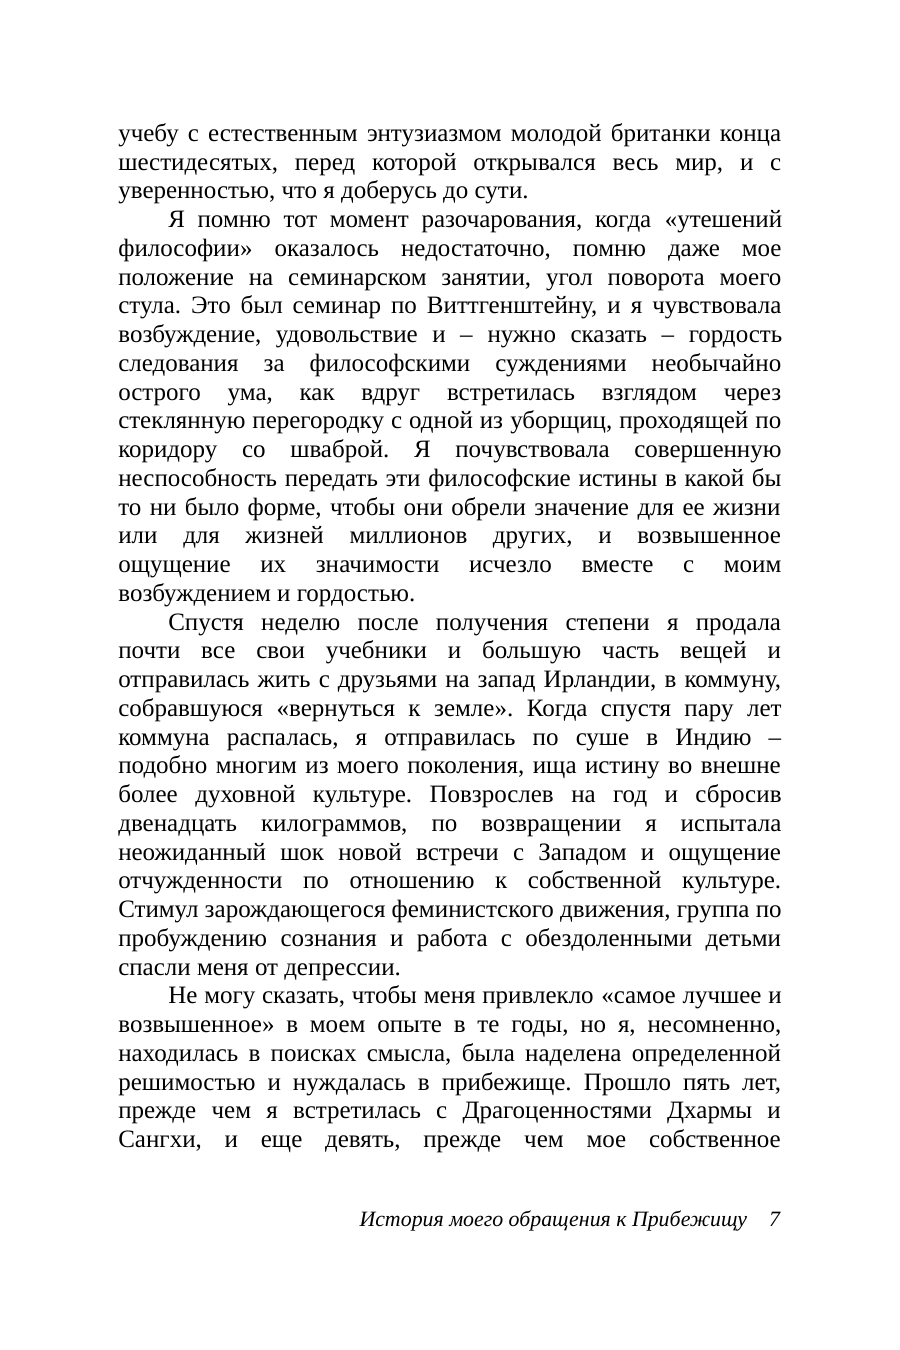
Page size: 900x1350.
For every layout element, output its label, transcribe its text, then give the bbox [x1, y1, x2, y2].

text Не могу сказать, чтобы меня привлекло «самое лучшее и возвышенное» в моем опыте в те годы, но я, несомненно, находилась в поисках смысла, была наделена определенной решимостью и нуждалась в прибежище. Прошло пять лет, прежде чем я встретилась с Драгоценностями Дхармы и Сангхи, и еще девять, прежде чем мое собственное [118, 981, 782, 1153]
text учебу с естественным энтузиазмом молодой британки конца шестидесятых, перед которой открывался весь мир, и с уверенностью, что я доберусь до сути. [118, 118, 782, 204]
text Я помню тот момент разочарования, когда «утешений философии» оказалось недостаточно, помню даже мое положение на семинарском занятии, угол поворота моего стула. Это был семинар по Виттгенштейну, и я чувствовала возбуждение, удовольствие и – нужно сказать – гордость следования за философскими суждениями необычайно острого ума, как вдруг встретилась взглядом через стеклянную перегородку с одной из уборщиц, проходящей по коридору со шваброй. Я почувствовала совершенную неспособность передать эти философские истины в какой бы то ни было форме, чтобы они обрели значение для ее жизни или для жизней миллионов других, и возвышенное ощущение их значимости исчезло вместе с моим возбуждением и гордостью. [118, 204, 782, 607]
text Спустя неделю после получения степени я продала почти все свои учебники и большую часть вещей и отправилась жить с друзьями на запад Ирландии, в коммуну, собравшуюся «вернуться к земле». Когда спустя пару лет коммуна распалась, я отправилась по суше в Индию – подобно многим из моего поколения, ища истину во внешне более духовной культуре. Повзрослев на год и сбросив двенадцать килограммов, по возвращении я испытала неожиданный шок новой встречи с Западом и ощущение отчужденности по отношению к собственной культуре. Стимул зарождающегося феминистского движения, группа по пробуждению сознания и работа с обездоленными детьми спасли меня от депрессии. [118, 607, 782, 981]
